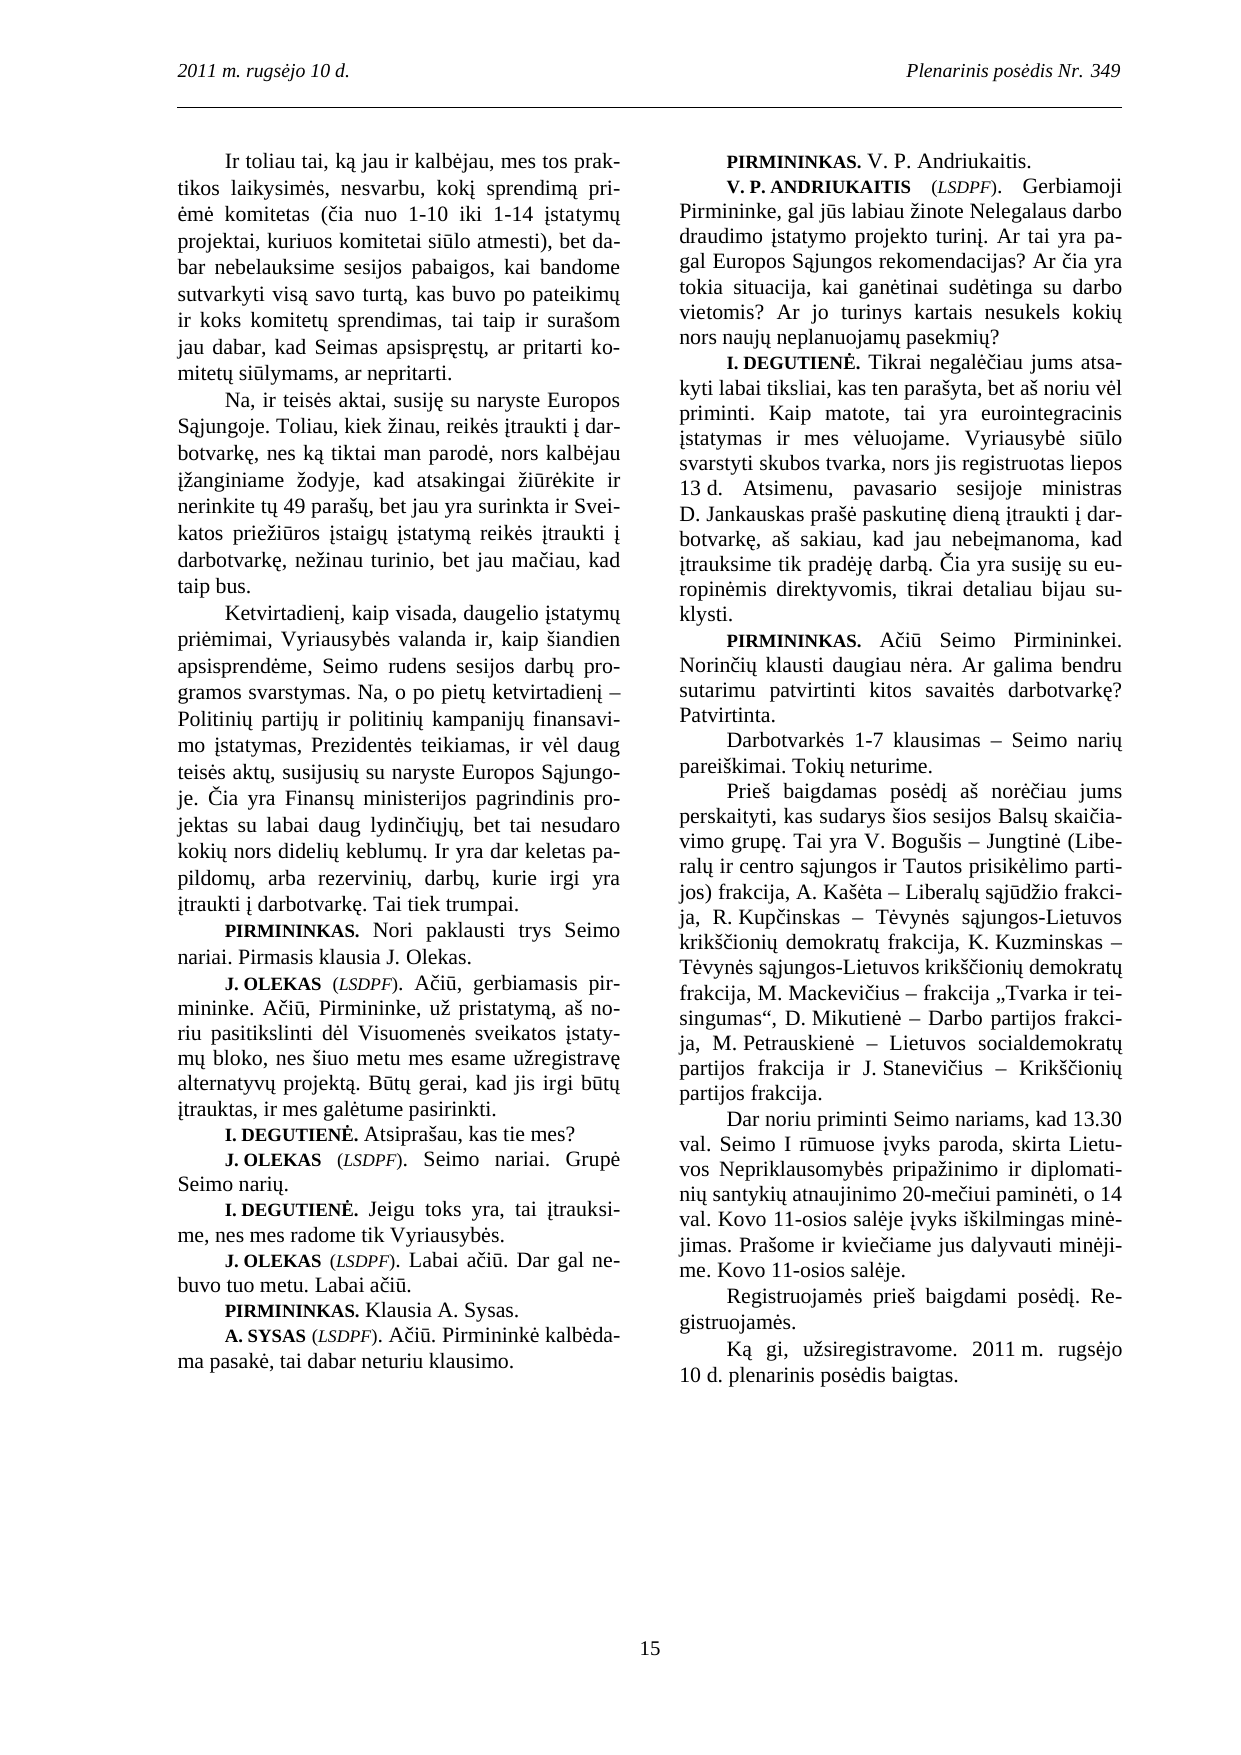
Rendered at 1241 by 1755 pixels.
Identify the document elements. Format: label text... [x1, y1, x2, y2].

text PIRMININKAS. No­ri pa­klaus­ti trys Sei­mo na­riai. Pir­ma­sis klau­sia J. Ole­kas. [177, 917, 620, 969]
text J. OLEKAS (LSDPF). La­bai ačiū. Dar gal ne­bu­vo tuo me­tu. La­bai ačiū. [177, 1247, 620, 1297]
text Ket­vir­ta­die­nį, kaip vi­sa­da, dau­ge­lio įsta­ty­mų pri­ėmi­mai, Vy­riau­sy­bės va­lan­da ir, kaip šian­dien ap­si­spren­dė­me, Sei­mo ru­dens se­si­jos dar­bų pro­gra­mos svars­ty­mas. Na, o po pie­tų ket­vir­ta­die­nį – Po­li­ti­nių par­ti­jų ir po­li­ti­nių kam­pa­ni­jų fi­nan­sa­vi­mo įsta­ty­mas, Pre­zi­den­tės tei­kia­mas, ir vėl daug tei­sės ak­tų, su­si­ju­sių su na­rys­te Eu­ro­pos Są­jun­go­je. Čia yra Fi­nan­sų mi­nis­te­ri­jos pa­grin­di­nis pro­jek­tas su la­bai daug ly­din­čių­jų, bet tai ne­su­da­ro ko­kių nors di­de­lių keb­lu­mų. Ir yra dar ke­le­tas pa­pil­do­mų, ar­ba re­zer­vi­nių, dar­bų, ku­rie ir­gi yra įtrauk­ti į dar­bo­tvarkę. Tai tiek trum­pai. [177, 599, 620, 917]
text Dar­bo­tvarkės 1-7 klau­si­mas – Sei­mo na­rių pa­reiš­ki­mai. To­kių ne­tu­ri­me. [679, 727, 1122, 778]
text I. DEGUTIENĖ. At­si­pra­šau, kas tie mes? [177, 1121, 620, 1146]
text I. DEGUTIENĖ. Tik­rai ne­ga­lė­čiau jums at­sa­ky­ti la­bai tiks­liai, kas ten pa­ra­šy­ta, bet aš no­riu vėl pri­min­ti. Kaip ma­to­te, tai yra eu­roin­teg­ra­ci­nis įsta­ty­mas ir mes vė­luo­ja­me. Vy­riau­sy­bė siū­lo svars­ty­ti sku­bos tvar­ka, nors jis re­gist­ruo­tas lie­pos 13 d. At­si­me­nu, pa­va­sa­rio se­si­jo­je mi­nist­ras D. Jan­kaus­kas pra­šė pas­ku­ti­nę die­ną įtrauk­ti į dar­bo­tvarkę, aš sa­kiau, kad jau ne­be­įma­no­ma, kad įtrauk­si­me tik pra­dė­ję dar­bą. Čia yra su­si­ję su eu­ro­pi­nė­mis di­rek­ty­vo­mis, tik­rai de­ta­liau bi­jau su­klys­ti. [679, 349, 1122, 627]
text A. SYSAS (LSDPF). Ačiū. Pir­mi­nin­kė kal­bė­da­ma pa­sa­kė, tai da­bar ne­tu­riu klau­si­mo. [177, 1322, 620, 1373]
text PIRMININKAS. Ačiū Sei­mo Pir­mi­nin­kei. No­rin­čių klaus­ti dau­giau nė­ra. Ar ga­li­ma ben­dru su­ta­ri­mu pa­tvir­tin­ti ki­tos sa­vai­tės dar­bo­tvarkę? Pa­tvir­tin­ta. [679, 627, 1122, 727]
text J. OLEKAS (LSDPF). Sei­mo na­riai. Gru­pė Sei­mo na­rių. [177, 1146, 620, 1196]
text Ir to­liau tai, ką jau ir kal­bė­jau, mes tos prak­ti­kos lai­ky­si­mės, ne­svar­bu, ko­kį spren­di­mą pri­ėmė ko­mi­te­tas (čia nuo 1-10 iki 1-14 įsta­ty­mų pro­jek­tai, ku­riuos ko­mi­te­tai siū­lo at­mes­ti), bet da­bar ne­be­lauk­si­me se­si­jos pa­bai­gos, kai ban­do­me su­tvar­ky­ti vi­są sa­vo tur­tą, kas bu­vo po pa­tei­ki­mų ir koks ko­mi­te­tų spren­di­mas, tai taip ir su­ra­šom jau da­bar, kad Sei­mas ap­si­spręs­tų, ar pri­tar­ti ko­mi­te­tų siū­ly­mams, ar ne­pri­tar­ti. [177, 148, 620, 386]
text Na, ir tei­sės ak­tai, su­si­ję su na­rys­te Eu­ro­pos Są­jun­go­je. To­liau, kiek ži­nau, rei­kės įtrauk­ti į dar­bo­tvarkę, nes ką tik­tai man pa­ro­dė, nors kal­bė­jau įžan­gi­nia­me žo­dy­je, kad at­sa­kin­gai žiū­rė­ki­te ir nerin­ki­te tų 49 pa­ra­šų, bet jau yra su­rink­ta ir Svei­ka­tos prie­žiū­ros įstai­gų įsta­ty­mą rei­kės įtrauk­ti į dar­bo­tvarkę, ne­ži­nau tu­ri­nio, bet jau ma­čiau, kad taip bus. [177, 386, 620, 599]
text V. P. ANDRIUKAITIS (LSDPF). Ger­bia­mo­ji Pir­mi­nin­ke, gal jūs la­biau ži­no­te Ne­le­ga­laus dar­bo drau­di­mo įsta­ty­mo pro­jek­to tu­ri­nį. Ar tai yra pa­gal Eu­ro­pos Są­jun­gos re­ko­men­da­ci­jas? Ar čia yra to­kia si­tu­a­ci­ja, kai ga­nė­ti­nai su­dė­tin­ga su dar­bo vie­to­mis? Ar jo tu­ri­nys kar­tais ne­su­kels ko­kių nors nau­jų ne­pla­nuo­ja­mų pa­sek­mių? [679, 173, 1122, 349]
text Ką gi, už­si­re­gist­ra­vo­me. 2011 m. rug­sė­jo 10 d. ple­na­ri­nis po­sė­dis baig­tas. [679, 1335, 1122, 1388]
text Prieš baig­da­mas po­sė­dį aš no­rė­čiau jums per­skai­ty­ti, kas su­da­rys šios se­si­jos Bal­sų skai­čia­vi­mo gru­pę. Tai yra V. Bo­gu­šis – Jung­ti­nė (Li­be­ra­lų ir cen­tro są­jun­gos ir Tau­tos pri­si­kė­li­mo par­ti­jos) frak­ci­ja, A. Ka­šė­ta – Li­be­ra­lų są­jū­džio frak­ci­ja, R. Kup­čins­kas – Tė­vy­nės są­jun­gos-Lie­tu­vos krikš­čio­nių de­mok­ra­tų frak­ci­ja, K. Kuz­mins­kas – Tė­vy­nės są­jun­gos-Lie­tu­vos krikš­čio­nių de­mok­ra­tų frak­ci­ja, M. Mac­ke­vi­čius – frak­ci­ja „Tvar­ka ir tei­sin­gu­mas“, D. Mi­ku­tie­nė – Dar­bo par­ti­jos frak­ci­ja, M. Pet­raus­kie­nė – Lie­tu­vos so­cial­de­mok­ra­tų par­ti­jos frak­ci­ja ir J. Sta­ne­vi­čius – Krikš­čio­nių par­ti­jos frak­ci­ja. [679, 778, 1122, 1106]
text I. DEGUTIENĖ. Jei­gu toks yra, tai įtrauk­si­me, nes mes ra­do­me tik Vy­riau­sy­bės. [177, 1196, 620, 1247]
text J. OLEKAS (LSDPF). Ačiū, ger­bia­ma­sis pir­mi­nin­ke. Ačiū, Pir­mi­nin­ke, už pri­sta­ty­mą, aš no­riu pa­si­tiks­lin­ti dėl Vi­suo­me­nės svei­ka­tos įsta­ty­mų blo­ko, nes šiuo me­tu mes esa­me už­re­gist­ra­vę al­ter­na­ty­vų pro­jek­tą. Bū­tų ge­rai, kad jis ir­gi bū­tų įtrauk­tas, ir mes ga­lė­tu­me pa­si­rink­ti. [177, 969, 620, 1121]
text PIRMININKAS. V. P. An­driu­kai­tis. [679, 148, 1122, 173]
text Dar no­riu pri­min­ti Sei­mo na­riams, kad 13.30 val. Sei­mo I rū­muo­se įvyks pa­ro­da, skir­ta Lie­tu­vos Ne­pri­klau­so­my­bės pri­pa­ži­ni­mo ir di­plo­ma­ti­nių san­ty­kių at­nau­ji­ni­mo 20-me­čiui pa­mi­nė­ti, o 14 val. Ko­vo 11-osios sa­lė­je įvyks iš­kil­min­gas mi­nė­ji­mas. Pra­šo­me ir kvie­čia­me jus da­ly­vau­ti mi­nė­ji­me. Ko­vo 11-osios sa­lė­je. [679, 1106, 1122, 1282]
text Re­gist­ruo­ja­mės prieš baig­da­mi po­sė­dį. Re­gist­ruo­ja­mės. [679, 1282, 1122, 1335]
text PIRMININKAS. Klau­sia A. Sy­sas. [177, 1297, 620, 1322]
